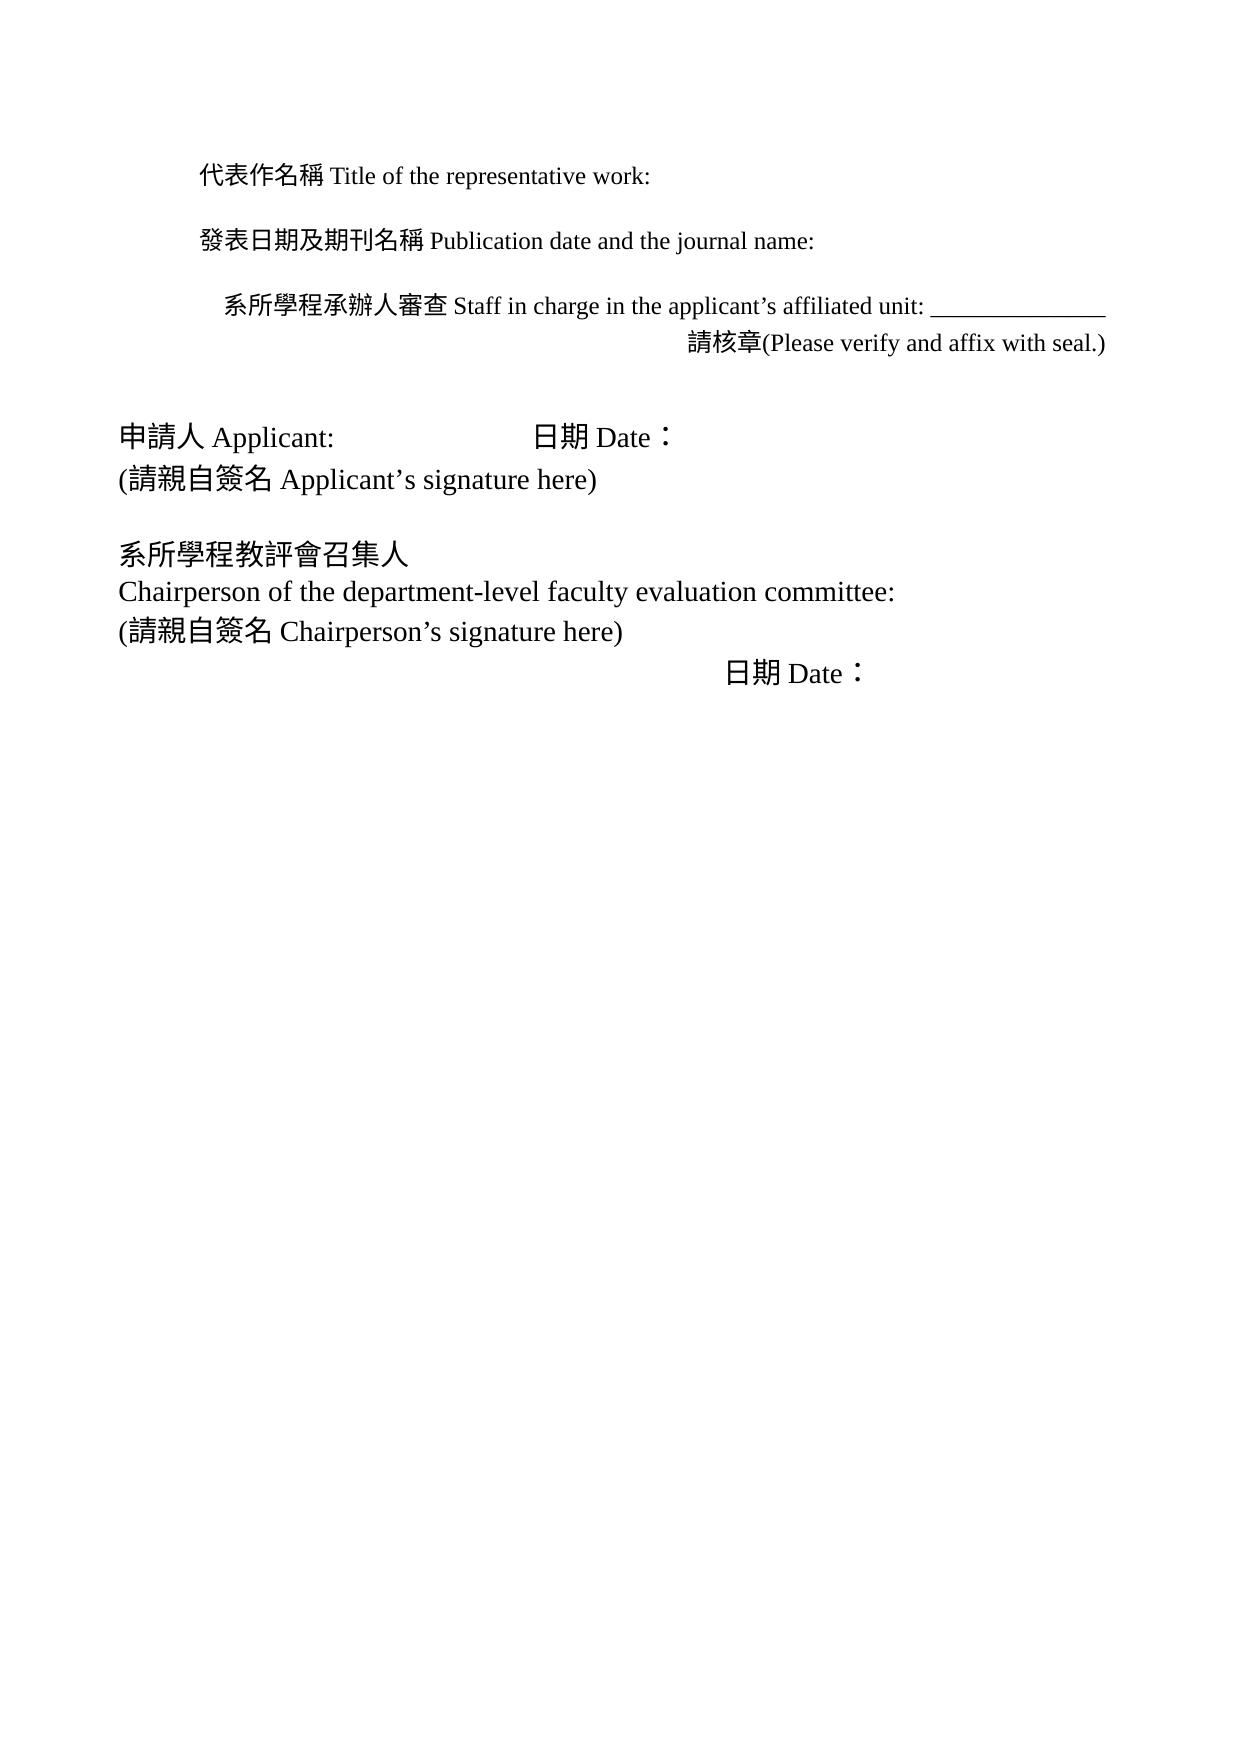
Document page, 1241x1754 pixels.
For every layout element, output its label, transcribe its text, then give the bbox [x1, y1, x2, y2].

text (請親自簽名Applicant’s signature here) [118, 456, 1122, 498]
text 請核章(Please verify and affix with seal.) [227, 322, 1106, 358]
text 代表作名稱Title of the representative work: [118, 156, 1105, 192]
text 系所學程承辦人審查Staff in charge in the applicant’s affiliated unit: ______________ [212, 286, 1106, 322]
text 發表日期及期刊名稱Publication date and the journal name: [118, 221, 1105, 257]
text 申請人Applicant: 日期Date： [118, 413, 1122, 456]
text 系所學程教評會召集人 Chairperson of the department-level faculty evaluation committee: (請親自簽名Chairperson’s signature here) [118, 531, 1122, 649]
text 日期Date： [723, 649, 1122, 692]
